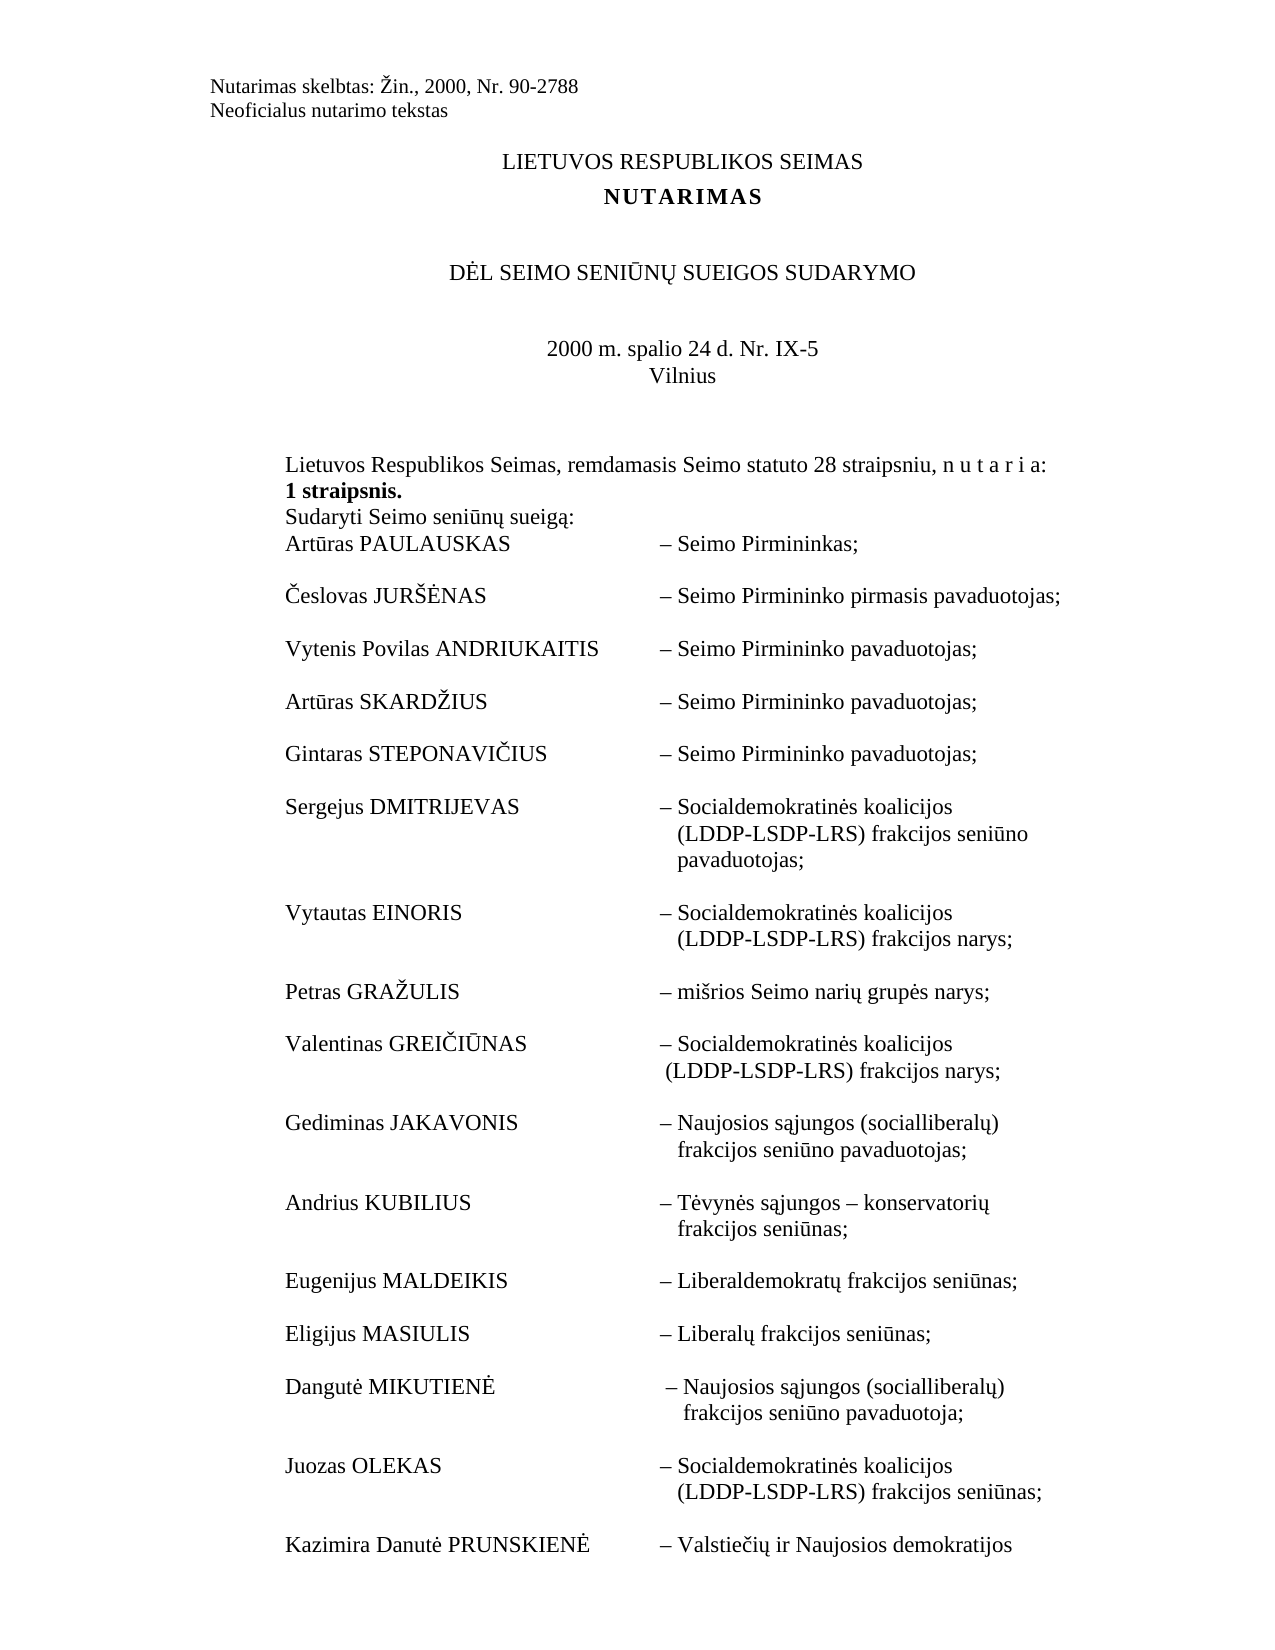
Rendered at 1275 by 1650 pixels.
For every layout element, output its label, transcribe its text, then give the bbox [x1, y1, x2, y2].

text Nutarimas skelbtas: Žin., 2000, Nr. 90-2788 [210, 73, 1155, 98]
text (LDDP-LSDP-LRS) frakcijos narys; [210, 925, 1155, 951]
text LIETUVOS RESPUBLIKOS SEIMAS [210, 148, 1155, 174]
text Juozas OLEKAS – Socialdemokratinės koalicijos [210, 1452, 1155, 1478]
text Sergejus DMITRIJEVAS – Socialdemokratinės koalicijos [210, 793, 1155, 819]
text pavaduotojas; [210, 846, 1155, 872]
text Neoficialus nutarimo tekstas [210, 98, 1155, 122]
text Gediminas JAKAVONIS – Naujosios sąjungos (socialliberalų) [210, 1109, 1155, 1136]
text (LDDP-LSDP-LRS) frakcijos narys; [210, 1057, 1155, 1083]
text (LDDP-LSDP-LRS) frakcijos seniūnas; [210, 1478, 1155, 1505]
text Artūras PAULAUSKAS – Seimo Pirmininkas; [210, 530, 1155, 556]
text Sudaryti Seimo seniūnų sueigą: [210, 503, 1155, 530]
text frakcijos seniūno pavaduotoja; [210, 1399, 1155, 1426]
text frakcijos seniūnas; [210, 1215, 1155, 1241]
text Lietuvos Respublikos Seimas, remdamasis Seimo statuto 28 straipsniu, n u t a r i a: [210, 451, 1155, 477]
text Česlovas JURŠĖNAS – Seimo Pirmininko pirmasis pavaduotojas; [210, 582, 1155, 609]
text NUTARIMAS [210, 183, 1155, 209]
text Dangutė MIKUTIENĖ – Naujosios sąjungos (socialliberalų) [210, 1373, 1155, 1399]
text Eugenijus MALDEIKIS – Liberaldemokratų frakcijos seniūnas; [210, 1268, 1155, 1294]
text Kazimira Danutė PRUNSKIENĖ – Valstiečių ir Naujosios demokratijos [210, 1531, 1155, 1557]
text frakcijos seniūno pavaduotojas; [210, 1136, 1155, 1162]
text Gintaras STEPONAVIČIUS – Seimo Pirmininko pavaduotojas; [210, 741, 1155, 767]
text Vytautas EINORIS – Socialdemokratinės koalicijos [210, 899, 1155, 925]
text 2000 m. spalio 24 d. Nr. IX-5 Vilnius [210, 335, 1155, 388]
text Andrius KUBILIUS – Tėvynės sąjungos – konservatorių [210, 1188, 1155, 1215]
text Vytenis Povilas ANDRIUKAITIS – Seimo Pirmininko pavaduotojas; [210, 635, 1155, 661]
text 1 straipsnis. [210, 477, 1155, 503]
text DĖL SEIMO SENIŪNŲ SUEIGOS SUDARYMO [210, 259, 1155, 285]
text Valentinas GREIČIŪNAS – Socialdemokratinės koalicijos [210, 1030, 1155, 1057]
text (LDDP-LSDP-LRS) frakcijos seniūno [210, 819, 1155, 846]
text Eligijus MASIULIS – Liberalų frakcijos seniūnas; [210, 1320, 1155, 1347]
text Petras GRAŽULIS – mišrios Seimo narių grupės narys; [210, 978, 1155, 1004]
text Artūras SKARDŽIUS – Seimo Pirmininko pavaduotojas; [210, 688, 1155, 714]
